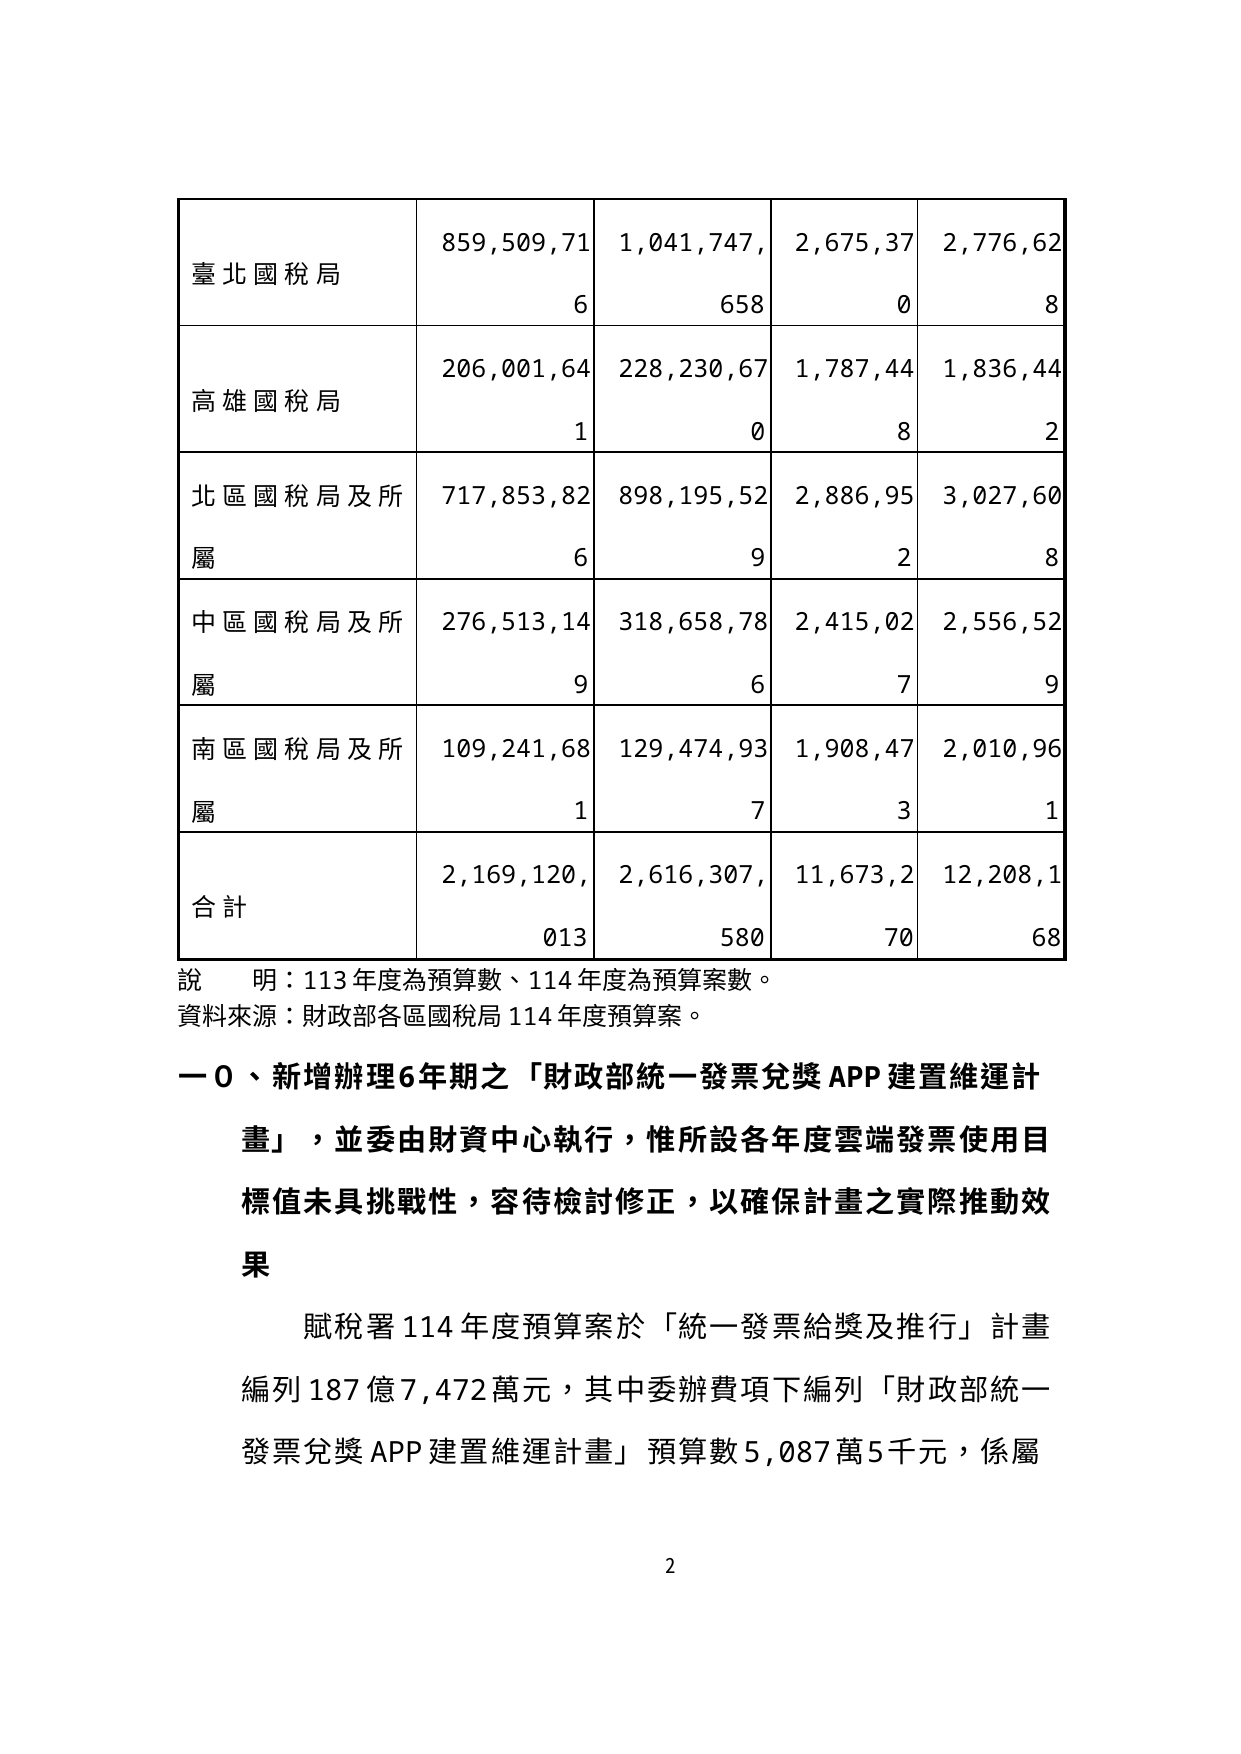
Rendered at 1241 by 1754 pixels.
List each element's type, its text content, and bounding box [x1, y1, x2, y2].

table_cell 1,041,747,658 [595, 200, 770, 325]
table_cell 717,853,826 [417, 453, 593, 578]
table_cell 3,027,608 [918, 453, 1063, 578]
table_cell 臺北國稅局 [180, 200, 416, 325]
table_cell 2,776,628 [918, 200, 1063, 325]
text 賦稅署114年度預算案於「統一發票給獎及推行」計畫編列187億7,472萬元，其中委辦費項下編列「財政部統一發票兌獎APP建置維運計畫」預算數5,087萬5千元，係屬 [236, 1283, 1063, 1471]
table_cell 859,509,716 [417, 200, 593, 325]
table_cell 276,513,149 [417, 580, 593, 704]
table_cell 206,001,641 [417, 326, 593, 451]
text 資料來源：財政部各區國稅局114年度預算案。 [177, 997, 1063, 1033]
table_cell 中區國稅局及所屬 [180, 580, 416, 704]
table_cell 南區國稅局及所屬 [180, 706, 416, 831]
table_cell 2,675,370 [772, 200, 917, 325]
table_cell 北區國稅局及所屬 [180, 453, 416, 578]
table_cell 129,474,937 [595, 706, 770, 831]
table_cell 898,195,529 [595, 453, 770, 578]
table_cell 1,787,448 [772, 326, 917, 451]
table_cell 2,616,307,580 [595, 833, 770, 957]
table_cell 1,908,473 [772, 706, 917, 831]
table_cell 2,169,120,013 [417, 833, 593, 957]
table_cell 高雄國稅局 [180, 326, 416, 451]
table_cell 2,010,961 [918, 706, 1063, 831]
table_cell 2,415,027 [772, 580, 917, 704]
table_cell 1,836,442 [918, 326, 1063, 451]
text 一０、新增辦理6年期之「財政部統一發票兌獎APP建置維運計畫」，並委由財資中心執行，惟所設各年度雲端發票使用目標值未具挑戰性，容待檢討修正，以確保計畫之實際推動效果 [177, 1033, 1063, 1283]
table_cell 318,658,786 [595, 580, 770, 704]
table_cell 11,673,270 [772, 833, 917, 957]
table_cell 228,230,670 [595, 326, 770, 451]
text 說 明：113年度為預算數、114年度為預算案數。 [177, 961, 1063, 997]
table_cell 109,241,681 [417, 706, 593, 831]
table_cell 合計 [180, 833, 416, 957]
table_cell 2,886,952 [772, 453, 917, 578]
table_cell 2,556,529 [918, 580, 1063, 704]
table_cell 12,208,168 [918, 833, 1063, 957]
